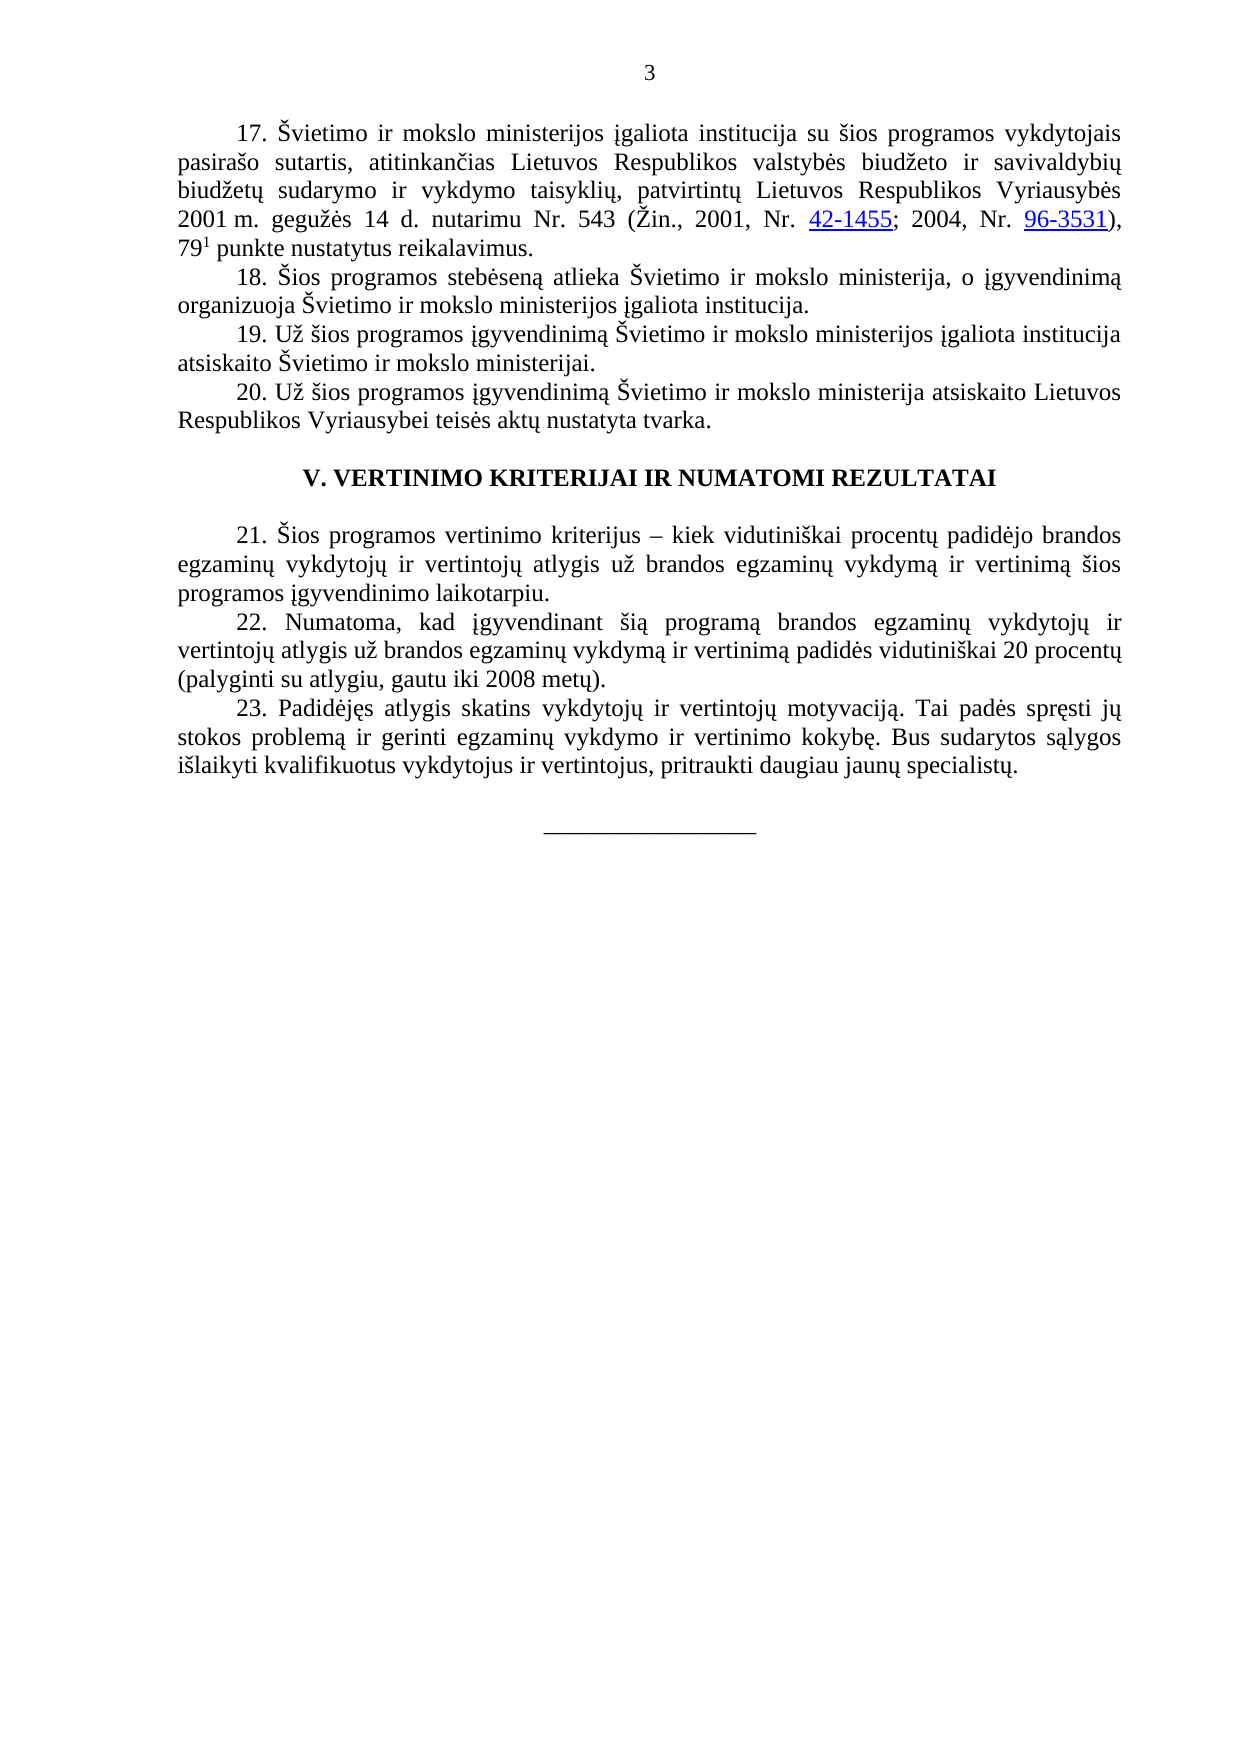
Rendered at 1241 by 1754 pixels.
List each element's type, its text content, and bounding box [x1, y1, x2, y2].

text 17. Švietimo ir mokslo ministerijos įgaliota institucija su šios programos vykdytojais pasirašo sutartis, atitinkančias Lietuvos Respublikos valstybės biudžeto ir savivaldybių biudžetų sudarymo ir vykdymo taisyklių, patvirtintų Lietuvos Respublikos Vyriausybės 2001 m. gegužės 14 d. nutarimu Nr. 543 (Žin., 2001, Nr. 42-1455; 2004, Nr. 96-3531), 791 punkte nustatytus reikalavimus. [177, 118, 1122, 262]
text 19. Už šios programos įgyvendinimą Švietimo ir mokslo ministerijos įgaliota institucija atsiskaito Švietimo ir mokslo ministerijai. [177, 319, 1122, 377]
text 22. Numatoma, kad įgyvendinant šią programą brandos egzaminų vykdytojų ir vertintojų atlygis už brandos egzaminų vykdymą ir vertinimą padidės vidutiniškai 20 procentų (palyginti su atlygiu, gautu iki 2008 metų). [177, 607, 1122, 693]
text 18. Šios programos stebėseną atlieka Švietimo ir mokslo ministerija, o įgyvendinimą organizuoja Švietimo ir mokslo ministerijos įgaliota institucija. [177, 262, 1122, 319]
text 20. Už šios programos įgyvendinimą Švietimo ir mokslo ministerija atsiskaito Lietuvos Respublikos Vyriausybei teisės aktų nustatyta tvarka. [177, 377, 1122, 434]
text 21. Šios programos vertinimo kriterijus – kiek vidutiniškai procentų padidėjo brandos egzaminų vykdytojų ir vertintojų atlygis už brandos egzaminų vykdymą ir vertinimą šios programos įgyvendinimo laikotarpiu. [177, 521, 1122, 607]
text V. VERTINIMO KRITERIJAI IR NUMATOMI REZULTATAI [177, 463, 1122, 492]
text _________________ [177, 808, 1122, 837]
text 23. Padidėjęs atlygis skatins vykdytojų ir vertintojų motyvaciją. Tai padės spręsti jų stokos problemą ir gerinti egzaminų vykdymo ir vertinimo kokybę. Bus sudarytos sąlygos išlaikyti kvalifikuotus vykdytojus ir vertintojus, pritraukti daugiau jaunų specialistų. [177, 693, 1122, 779]
